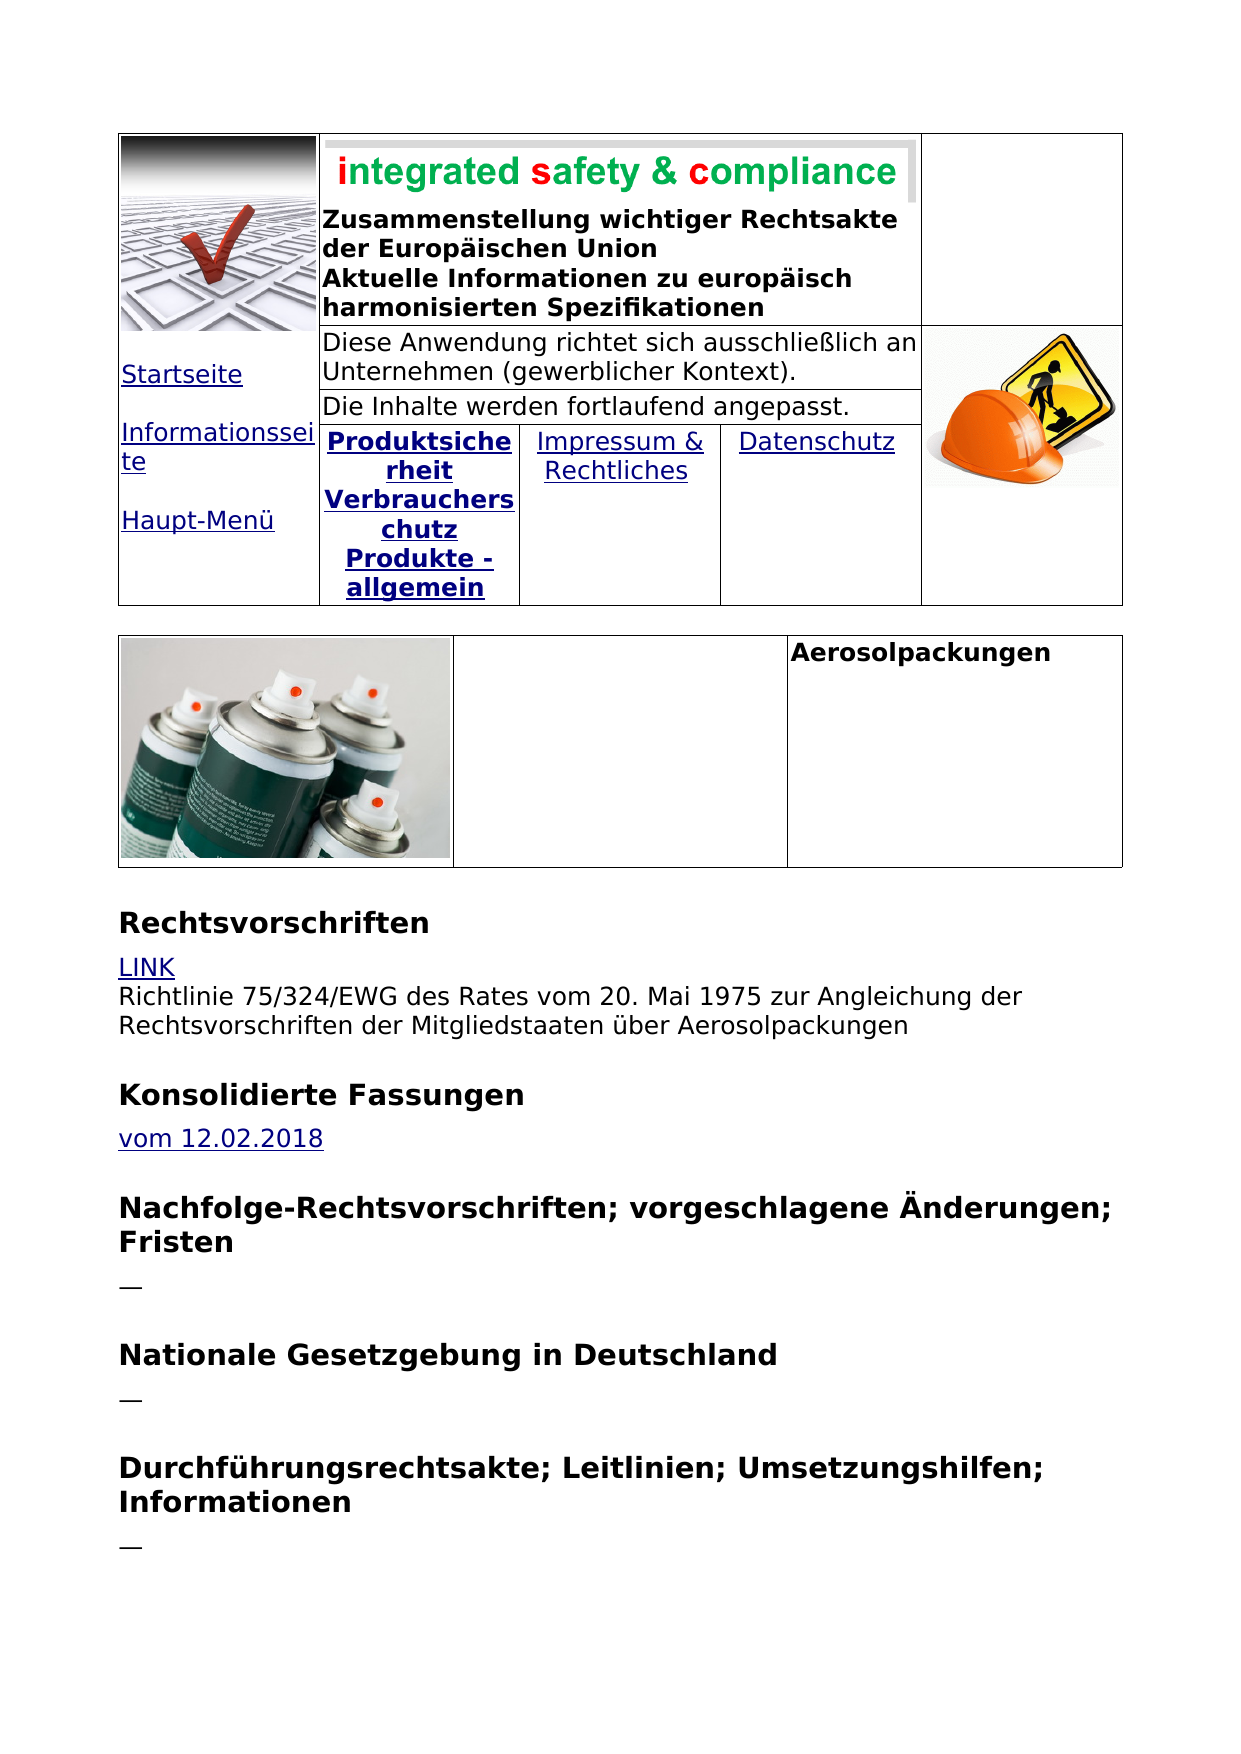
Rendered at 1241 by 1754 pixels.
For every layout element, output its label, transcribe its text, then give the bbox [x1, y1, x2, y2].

table_header [119, 636, 453, 867]
picture [321, 136, 919, 206]
table_cell [922, 326, 1122, 605]
table_cell Datenschutz [721, 425, 921, 605]
picture [924, 328, 1120, 488]
text — [118, 1272, 1122, 1301]
subtitle Nationale Gesetzgebung in Deutschland [118, 1338, 1122, 1372]
subtitle Rechtsvorschriften [118, 907, 1122, 941]
table_header [454, 636, 787, 867]
text LINK Richtlinie 75/324/EWG des Rates vom 20. Mai 1975 zur Angleichung der Rechtsvorschriften der Mitgliedstaaten über Aerosolpackungen [118, 953, 1122, 1041]
table_header Startseite Informationsseite Haupt-Menü [119, 134, 319, 605]
table_header [922, 134, 1122, 325]
picture [121, 638, 450, 858]
table_cell Diese Anwendung richtet sich ausschließlich an Unternehmen (gewerblicher Kontext). [320, 326, 921, 389]
text — [118, 1385, 1122, 1414]
text — [118, 1532, 1122, 1561]
table_cell Die Inhalte werden fortlaufend angepasst. [320, 390, 921, 424]
subtitle Konsolidierte Fassungen [118, 1078, 1122, 1112]
table_cell Impressum & Rechtliches [520, 425, 720, 605]
subtitle Nachfolge-Rechtsvorschriften; vorgeschlagene Änderungen; Fristen [118, 1191, 1122, 1259]
table_header Aerosolpackungen [788, 636, 1122, 867]
table_cell Produktsicherheit Verbraucherschutz Produkte - allgemein [320, 425, 519, 605]
table_header Zusammenstellung wichtiger Rechtsakte der Europäischen Union Aktuelle Informationen zu europäisch harmonisierten Spezifikationen [320, 134, 921, 325]
picture [121, 136, 316, 331]
subtitle Durchführungsrechtsakte; Leitlinien; Umsetzungshilfen; Informationen [118, 1452, 1122, 1519]
text vom 12.02.2018 [118, 1125, 1122, 1154]
